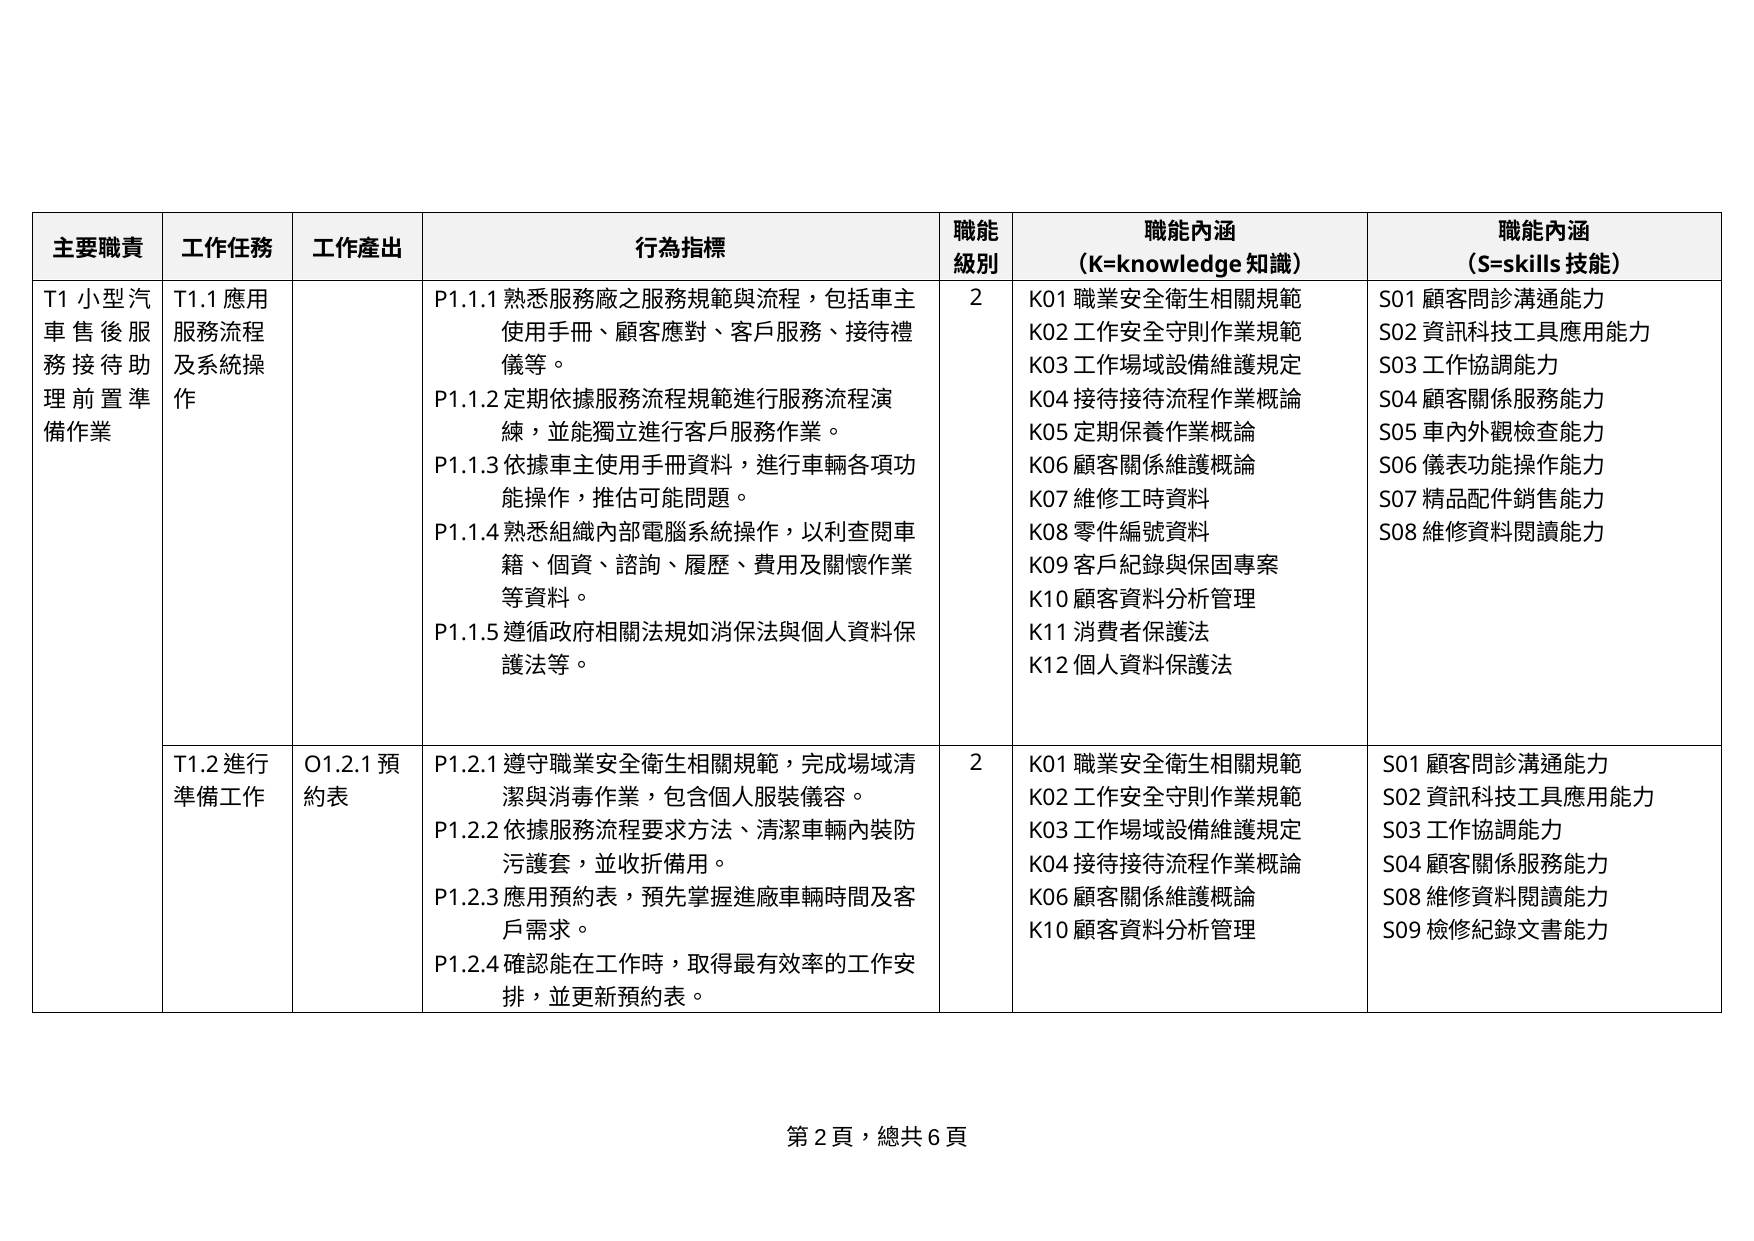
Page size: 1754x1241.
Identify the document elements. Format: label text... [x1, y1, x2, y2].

table_cell S01顧客問診溝通能力 S02資訊科技工具應用能力 S03工作協調能力 S04顧客關係服務能力 S05車內外觀檢查能力 S06儀表功能操作能力 S07精品配件銷售能力 S08維修資料閱讀能力 [1368, 281, 1721, 745]
table_cell K01職業安全衛生相關規範 K02工作安全守則作業規範 K03工作場域設備維護規定 K04接待接待流程作業概論 K06顧客關係維護概論 K10顧客資料分析管理 [1013, 746, 1367, 1012]
table_cell K01職業安全衛生相關規範 K02工作安全守則作業規範 K03工作場域設備維護規定 K04接待接待流程作業概論 K05定期保養作業概論 K06顧客關係維護概論 K07維修工時資料 K08零件編號資料 K09客戶紀錄與保固專案 K10顧客資料分析管理 K11消費者保護法 K12個人資料保護法 [1013, 281, 1367, 745]
table_cell T1小型汽車售後服務接待助理前置準備作業 [33, 281, 162, 1012]
table_header 職能內涵 （S=skills技能） [1368, 213, 1721, 279]
table_cell T1.1應用服務流程及系統操作 [163, 281, 292, 745]
table_header 職能 級別 [940, 213, 1012, 279]
table_header 主要職責 [33, 213, 162, 279]
table_header 行為指標 [423, 213, 939, 279]
table_cell O1.2.1預約表 [293, 746, 422, 1012]
table_header 職能內涵 （K=knowledge知識） [1013, 213, 1367, 279]
table_header 工作任務 [163, 213, 292, 279]
table_cell T1.2進行準備工作 [163, 746, 292, 1012]
table_cell S01顧客問診溝通能力 S02資訊科技工具應用能力 S03工作協調能力 S04顧客關係服務能力 S08維修資料閱讀能力 S09檢修紀錄文書能力 [1368, 746, 1721, 1012]
table_cell P1.1.1熟悉服務廠之服務規範與流程，包括車主使用手冊、顧客應對、客戶服務、接待禮儀等。 P1.1.2定期依據服務流程規範進行服務流程演練，並能獨立進行客戶服務作業。 P1.1.3依據車主使用手冊資料，進行車輛各項功能操作，推估可能問題。 P1.1.4熟悉組織內部電腦系統操作，以利查閱車籍、個資、諮詢、履歷、費用及關懷作業等資料。 P1.1.5遵循政府相關法規如消保法與個人資料保護法等。 [423, 281, 939, 745]
table_cell 2 [940, 281, 1012, 745]
table_cell P1.2.1遵守職業安全衛生相關規範，完成場域清潔與消毒作業，包含個人服裝儀容。 P1.2.2依據服務流程要求方法、清潔車輛內裝防污護套，並收折備用。 P1.2.3應用預約表，預先掌握進廠車輛時間及客戶需求。 P1.2.4確認能在工作時，取得最有效率的工作安排，並更新預約表。 [423, 746, 939, 1012]
table_cell 2 [940, 746, 1012, 1012]
table_cell [293, 281, 422, 745]
table_header 工作產出 [293, 213, 422, 279]
